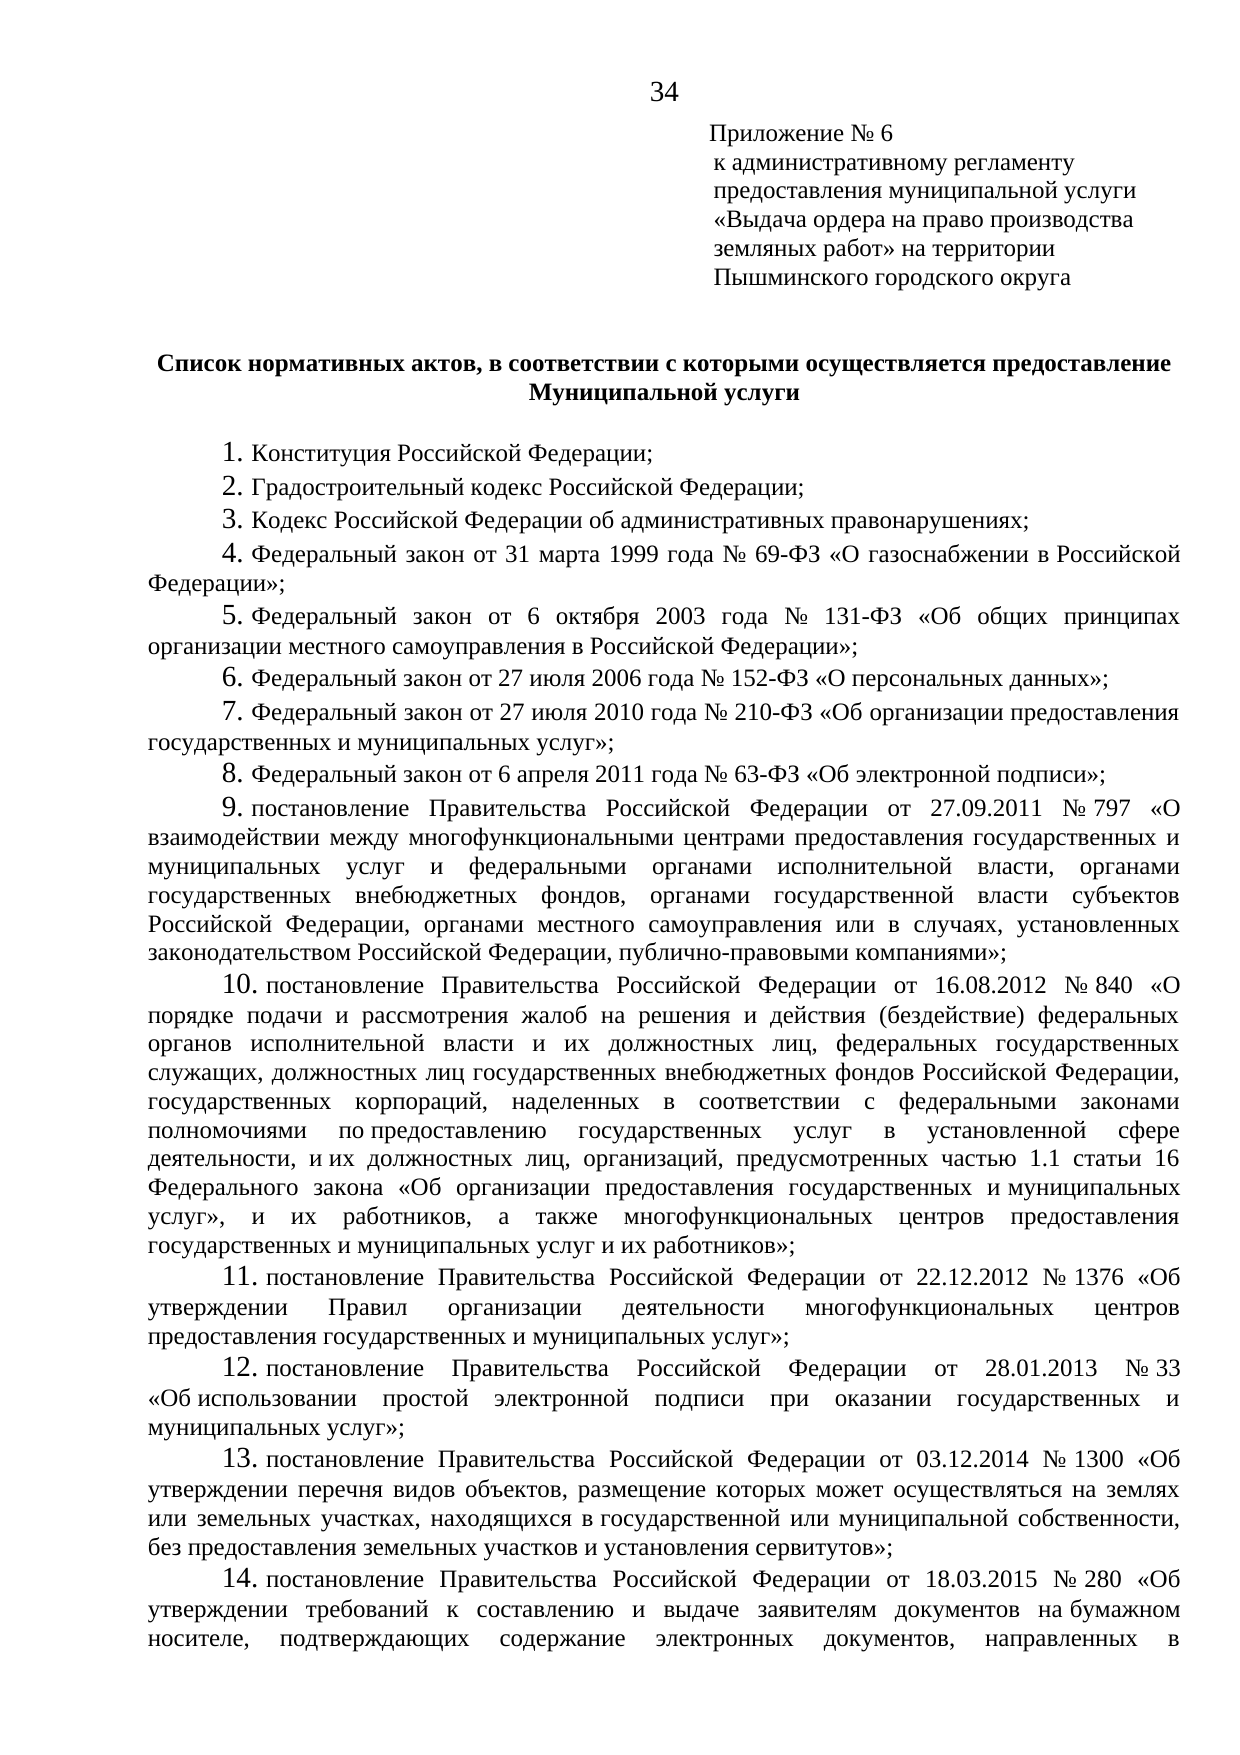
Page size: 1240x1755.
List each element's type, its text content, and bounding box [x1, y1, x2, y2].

list Конституция Российской Федерации; [148, 434, 1181, 468]
text Приложение № 6 [709, 118, 1181, 147]
list Федеральный закон от 6 апреля 2011 года № 63-ФЗ «Об электронной подписи»; [148, 755, 1181, 789]
list Градостроительный кодекс Российской Федерации; [148, 468, 1181, 501]
list Федеральный закон от 27 июля 2010 года № 210-ФЗ «Об организации предоставления государственных и муниципальных услуг»; [148, 693, 1181, 755]
list Федеральный закон от 31 марта 1999 года № 69-ФЗ «О газоснабжении в Российской Федерации»; [148, 535, 1181, 597]
text к административному регламенту предоставления муниципальной услуги «Выдача ордера на право производства земляных работ» на территории Пышминского городского округа [713, 147, 1181, 291]
list постановление Правительства Российской Федерации от 18.03.2015 № 280 «Об утверждении требований к составлению и выдаче заявителям документов на бумажном носителе, подтверждающих содержание электронных документов, направленных в [148, 1560, 1181, 1651]
list Кодекс Российской Федерации об административных правонарушениях; [148, 501, 1181, 535]
list постановление Правительства Российской Федерации от 22.12.2012 № 1376 «Об утверждении Правил организации деятельности многофункциональных центров предоставления государственных и муниципальных услуг»; [148, 1258, 1181, 1349]
list постановление Правительства Российской Федерации от 27.09.2011 № 797 «О взаимодействии между многофункциональными центрами предоставления государственных и муниципальных услуг и федеральными органами исполнительной власти, органами государственных внебюджетных фондов, органами государственной власти субъектов Российской Федерации, органами местного самоуправления или в случаях, установленных законодательством Российской Федерации, публично-правовыми компаниями»; [148, 789, 1181, 966]
list постановление Правительства Российской Федерации от 03.12.2014 № 1300 «Об утверждении перечня видов объектов, размещение которых может осуществляться на землях или земельных участках, находящихся в государственной или муниципальной собственности, без предоставления земельных участков и установления сервитутов»; [148, 1441, 1181, 1560]
list постановление Правительства Российской Федерации от 28.01.2013 № 33 «Об использовании простой электронной подписи при оказании государственных и муниципальных услуг»; [148, 1349, 1181, 1441]
list Федеральный закон от 6 октября 2003 года № 131-ФЗ «Об общих принципах организации местного самоуправления в Российской Федерации»; [148, 597, 1181, 659]
list Федеральный закон от 27 июля 2006 года № 152-ФЗ «О персональных данных»; [148, 659, 1181, 693]
text Список нормативных актов, в соответствии с которыми осуществляется предоставление Муниципальной услуги [148, 348, 1181, 406]
list постановление Правительства Российской Федерации от 16.08.2012 № 840 «О порядке подачи и рассмотрения жалоб на решения и действия (бездействие) федеральных органов исполнительной власти и их должностных лиц, федеральных государственных служащих, должностных лиц государственных внебюджетных фондов Российской Федерации, государственных корпораций, наделенных в соответствии с федеральными законами полномочиями по предоставлению государственных услуг в установленной сфере деятельности, и их должностных лиц, организаций, предусмотренных частью 1.1 статьи 16 Федерального закона «Об организации предоставления государственных и муниципальных услуг», и их работников, а также многофункциональных центров предоставления государственных и муниципальных услуг и их работников»; [148, 966, 1181, 1258]
